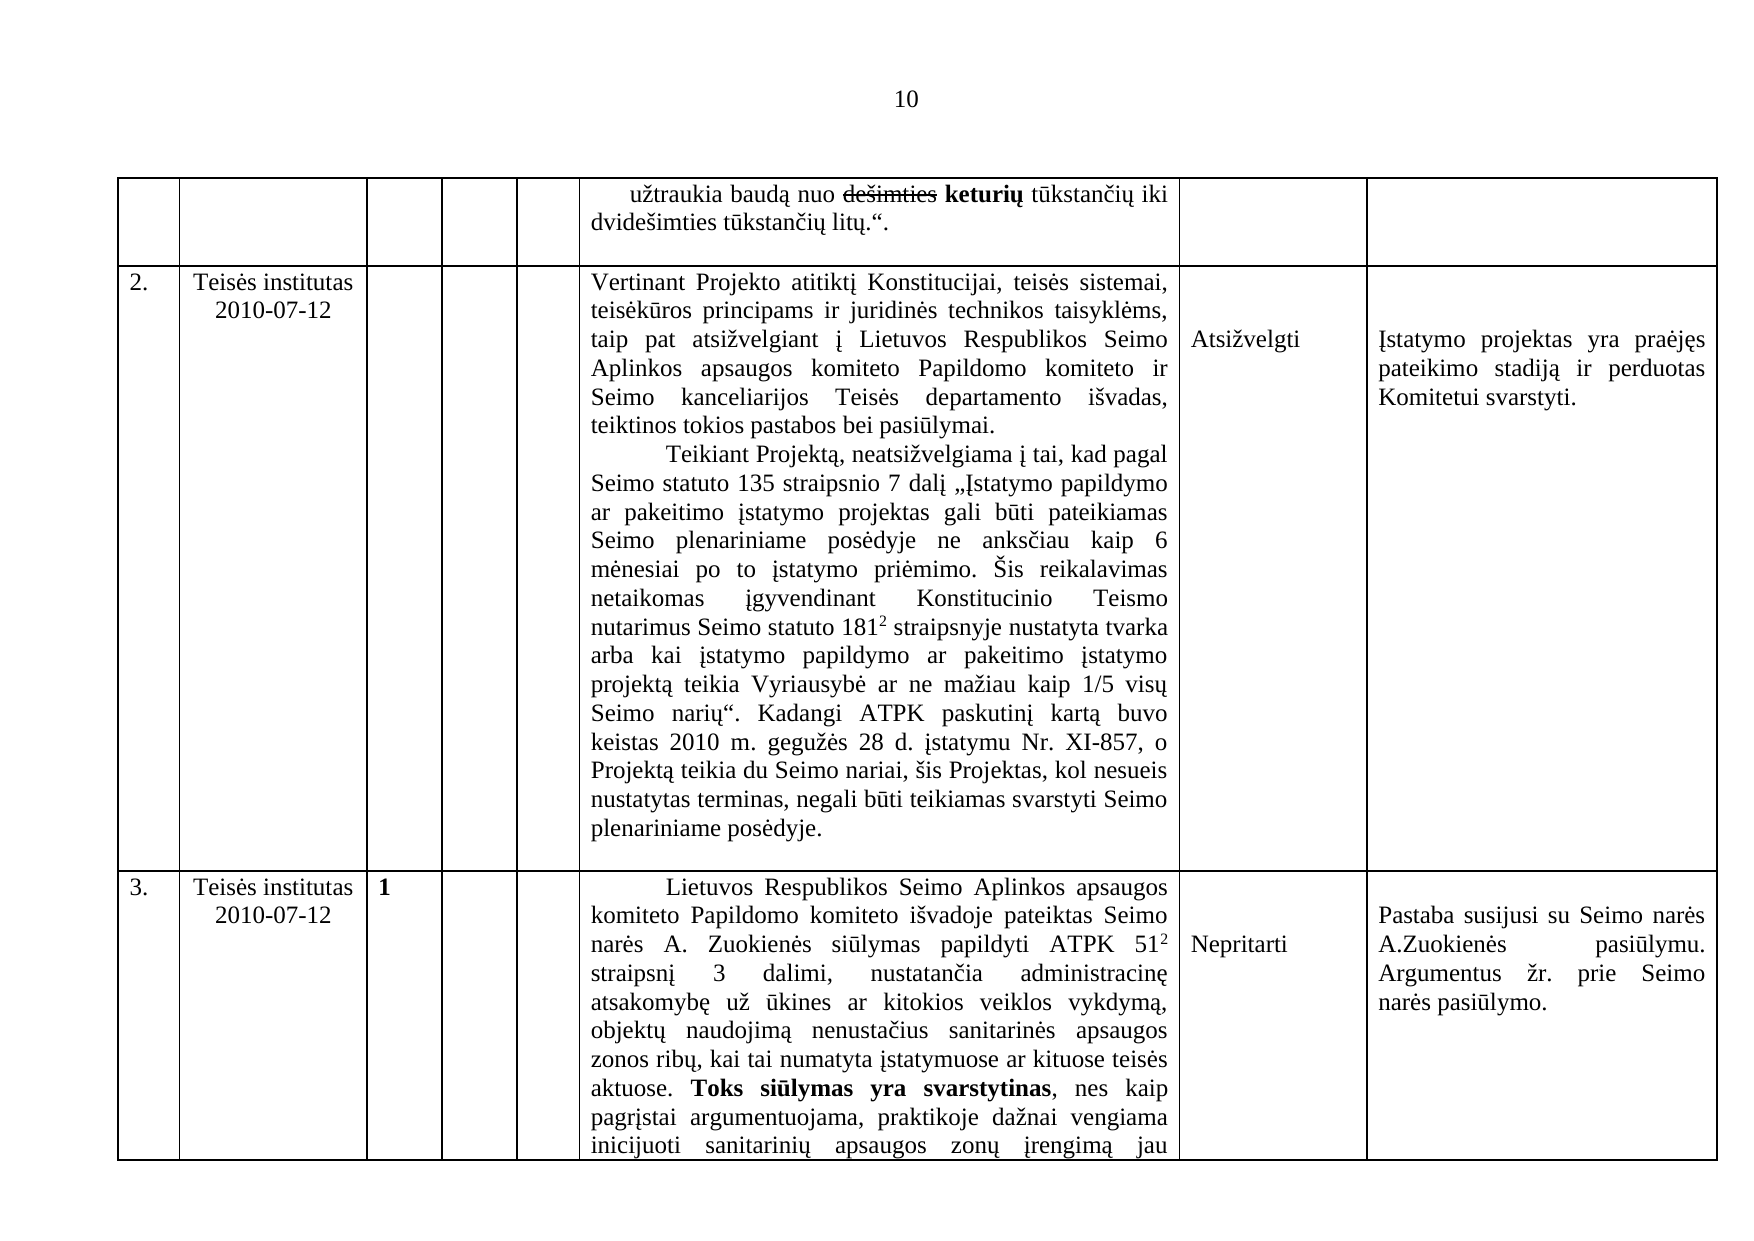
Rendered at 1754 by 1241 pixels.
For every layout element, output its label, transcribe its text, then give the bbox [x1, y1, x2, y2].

table_cell [443, 179, 516, 265]
table_cell Teisės institutas 2010-07-12 [180, 267, 366, 870]
table_cell Įstatymo projektas yra praėjęs pateikimo stadiją ir perduotas Komitetui svarstyti. [1368, 267, 1716, 870]
table_cell [368, 267, 441, 870]
table_cell Lietuvos Respublikos Seimo Aplinkos apsaugos komiteto Papildomo komiteto išvadoje pateiktas Seimo narės A. Zuokienės siūlymas papildyti ATPK 512 straipsnį 3 dalimi, nustatančia administracinę atsakomybę už ūkines ar kitokios veiklos vykdymą, objektų naudojimą nenustačius sanitarinės apsaugos zonos ribų, kai tai numatyta įstatymuose ar kituose teisės aktuose. Toks siūlymas yra svarstytinas, nes kaip pagrįstai argumentuojama, praktikoje dažnai vengiama inicijuoti sanitarinių apsaugos zonų įrengimą jau [580, 872, 1179, 1159]
table_cell [518, 267, 579, 870]
table_cell Pastaba susijusi su Seimo narės A.Zuokienės pasiūlymu. Argumentus žr. prie Seimo narės pasiūlymo. [1368, 872, 1716, 1159]
table_cell Vertinant Projekto atitiktį Konstitucijai, teisės sistemai, teisėkūros principams ir juridinės technikos taisyklėms, taip pat atsižvelgiant į Lietuvos Respublikos Seimo Aplinkos apsaugos komiteto Papildomo komiteto ir Seimo kanceliarijos Teisės departamento išvadas, teiktinos tokios pastabos bei pasiūlymai. Teikiant Projektą, neatsižvelgiama į tai, kad pagal Seimo statuto 135 straipsnio 7 dalį „Įstatymo papildymo ar pakeitimo įstatymo projektas gali būti pateikiamas Seimo plenariniame posėdyje ne anksčiau kaip 6 mėnesiai po to įstatymo priėmimo. Šis reikalavimas netaikomas įgyvendinant Konstitucinio Teismo nutarimus Seimo statuto 1812 straipsnyje nustatyta tvarka arba kai įstatymo papildymo ar pakeitimo įstatymo projektą teikia Vyriausybė ar ne mažiau kaip 1/5 visų Seimo narių“. Kadangi ATPK paskutinį kartą buvo keistas 2010 m. gegužės 28 d. įstatymu Nr. XI-857, o Projektą teikia du Seimo nariai, šis Projektas, kol nesueis nustatytas terminas, negali būti teikiamas svarstyti Seimo plenariniame posėdyje. [580, 267, 1179, 870]
table_cell [368, 179, 441, 265]
table_cell 3. [119, 872, 179, 1159]
table_cell 2. [119, 267, 179, 870]
table_cell [1368, 179, 1716, 265]
table_cell Teisės institutas 2010-07-12 [180, 872, 366, 1159]
table_cell Nepritarti [1180, 872, 1366, 1159]
table_cell [518, 872, 579, 1159]
table_cell [443, 872, 516, 1159]
table_cell Atsižvelgti [1180, 267, 1366, 870]
table_cell [180, 179, 366, 265]
table_cell užtraukia baudą nuo dešimties keturių tūkstančių iki dvidešimties tūkstančių litų.“. [580, 179, 1179, 265]
table_cell [518, 179, 579, 265]
table_cell [119, 179, 179, 265]
table_cell [1180, 179, 1366, 265]
table_cell [443, 267, 516, 870]
table_cell 1 [368, 872, 441, 1159]
